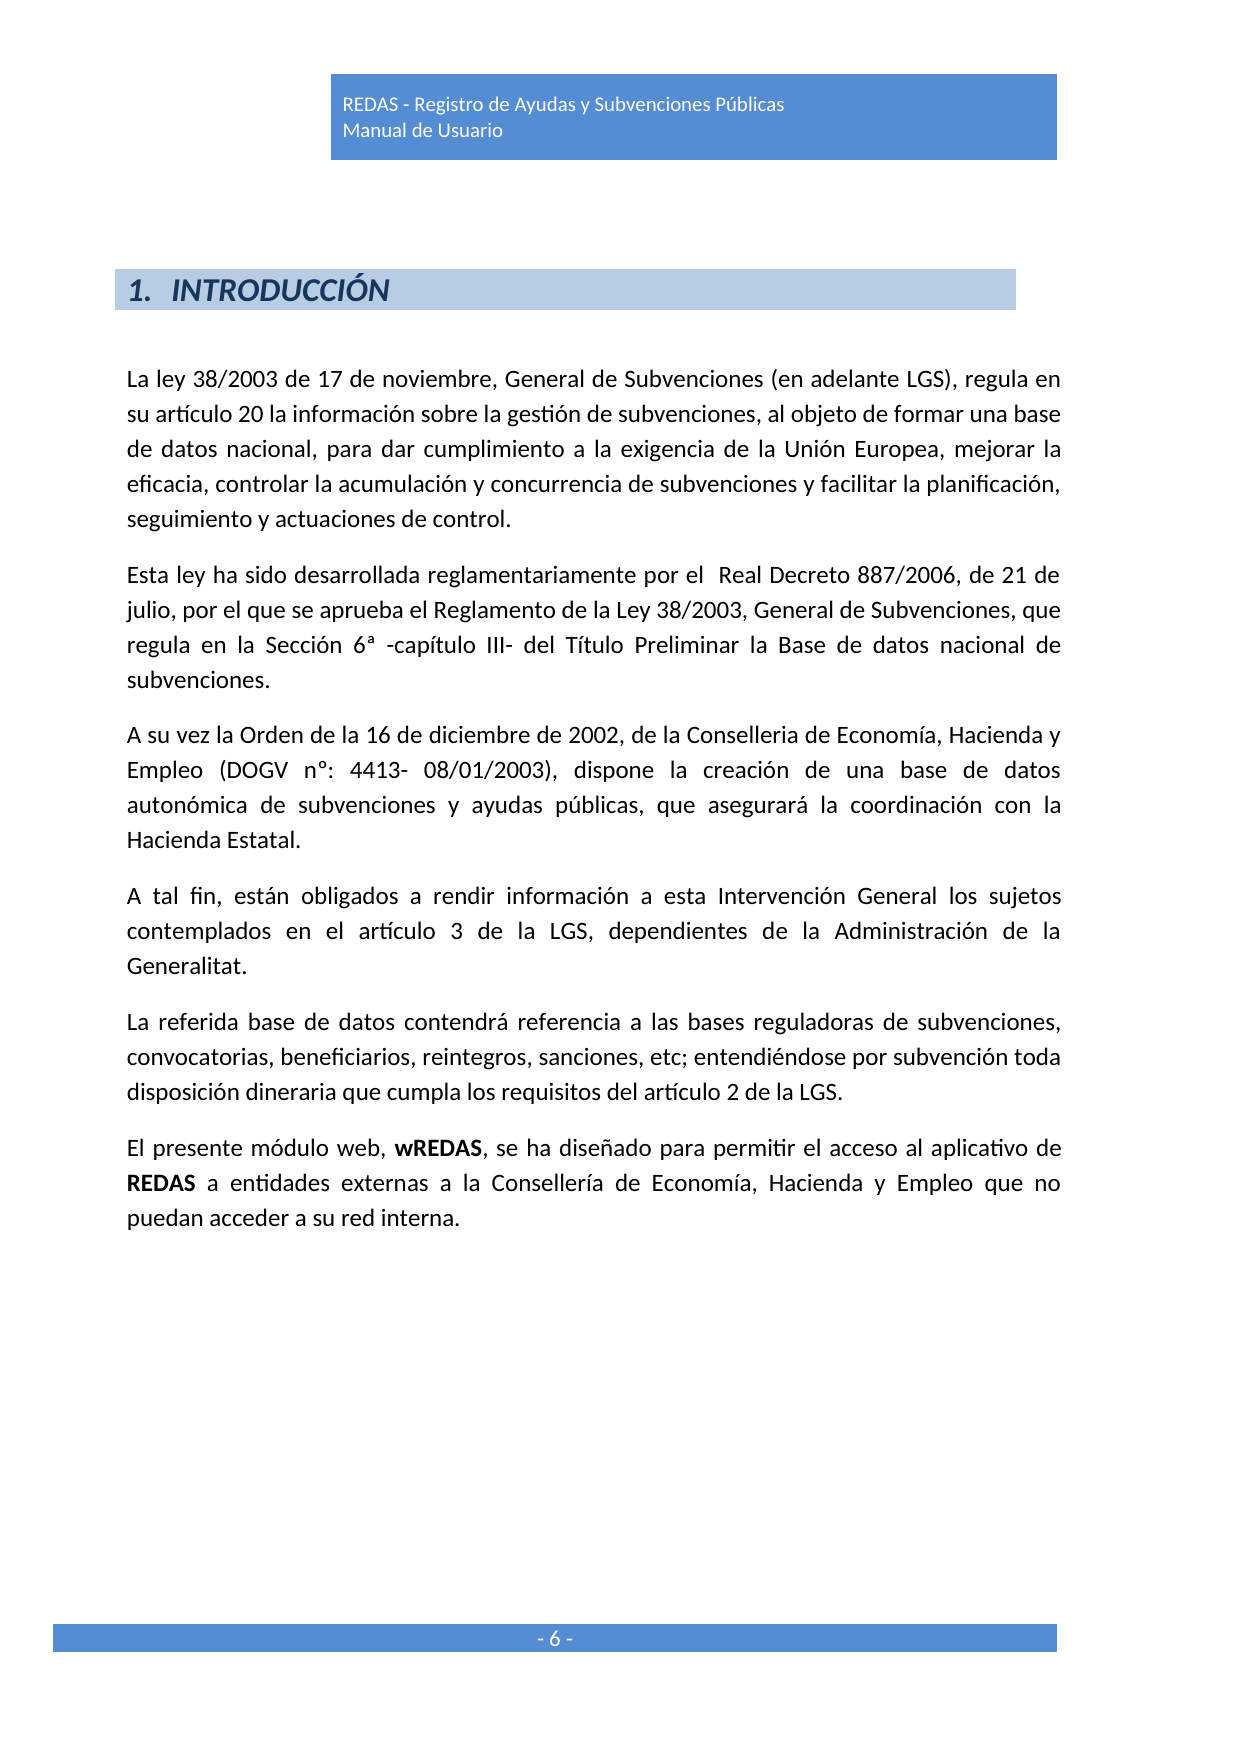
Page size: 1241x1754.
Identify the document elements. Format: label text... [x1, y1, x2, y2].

text La referida base de datos contendrá referencia a las bases reguladoras de subvenciones, convocatorias, beneficiarios, reintegros, sanciones, etc; entendiéndose por subvención toda disposición dineraria que cumpla los requisitos del artículo 2 de la LGS. [127, 1006, 1062, 1107]
table_header INTRODUCCIÓN [115, 269, 1016, 310]
text A su vez la Orden de la 16 de diciembre de 2002, de la Conselleria de Economía, Hacienda y Empleo (DOGV nº: 4413- 08/01/2003), dispone la creación de una base de datos autonómica de subvenciones y ayudas públicas, que asegurará la coordinación con la Hacienda Estatal. [127, 720, 1062, 855]
text El presente módulo web, wREDAS, se ha diseñado para permitir el acceso al aplicativo de REDAS a entidades externas a la Consellería de Economía, Hacienda y Empleo que no puedan acceder a su red interna. [127, 1132, 1062, 1233]
text Esta ley ha sido desarrollada reglamentariamente por el Real Decreto 887/2006, de 21 de julio, por el que se aprueba el Reglamento de la Ley 38/2003, General de Subvenciones, que regula en la Sección 6ª -capítulo III- del Título Preliminar la Base de datos nacional de subvenciones. [127, 559, 1062, 694]
text La ley 38/2003 de 17 de noviembre, General de Subvenciones (en adelante LGS), regula en su artículo 20 la información sobre la gestión de subvenciones, al objeto de formar una base de datos nacional, para dar cumplimiento a la exigencia de la Unión Europea, mejorar la eficacia, controlar la acumulación y concurrencia de subvenciones y facilitar la planificación, seguimiento y actuaciones de control. [127, 363, 1062, 533]
text A tal fin, están obligados a rendir información a esta Intervención General los sujetos contemplados en el artículo 3 de la LGS, dependientes de la Administración de la Generalitat. [127, 881, 1062, 981]
